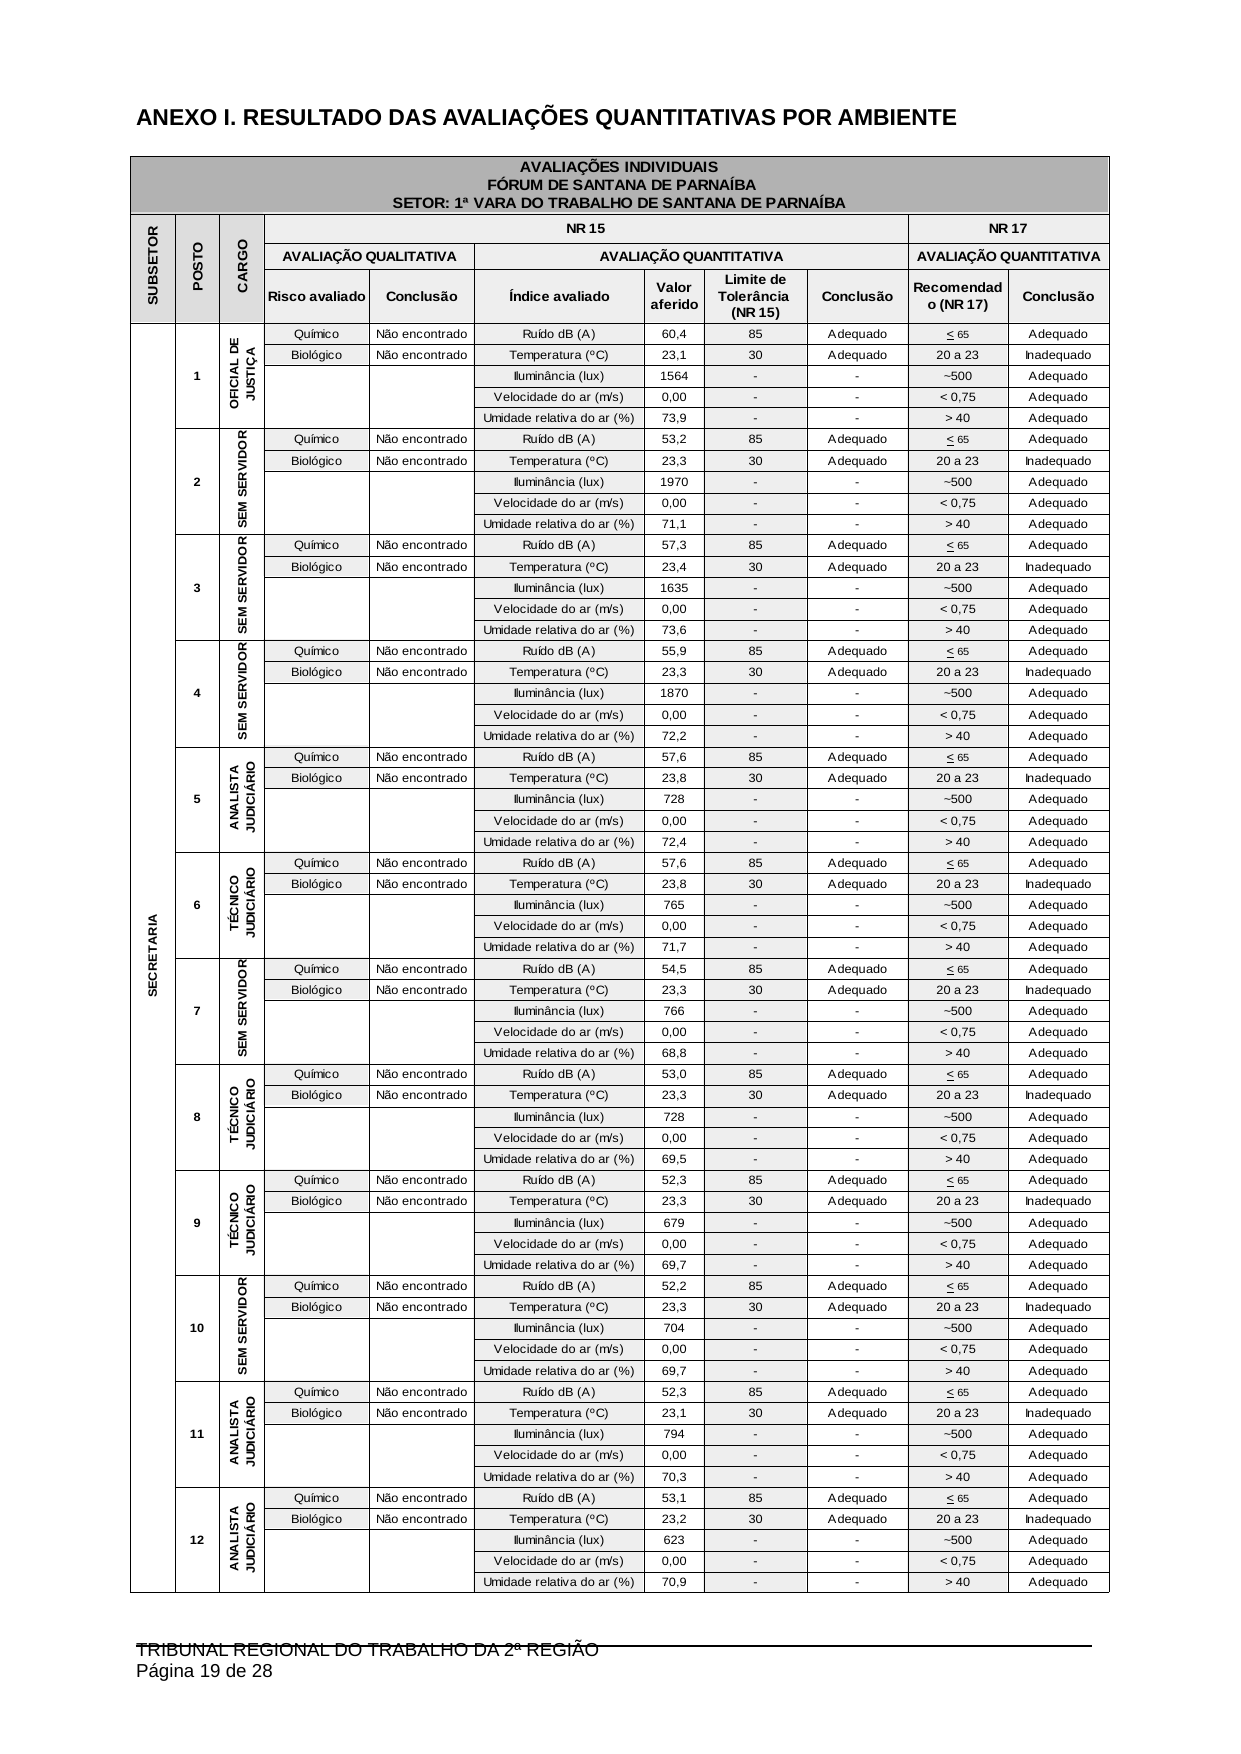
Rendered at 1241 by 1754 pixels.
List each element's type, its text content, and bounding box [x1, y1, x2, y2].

text ANEXO I. RESULTADO DAS AVALIAÇÕES QUANTITATIVAS POR AMBIENTE [136, 104, 1104, 130]
